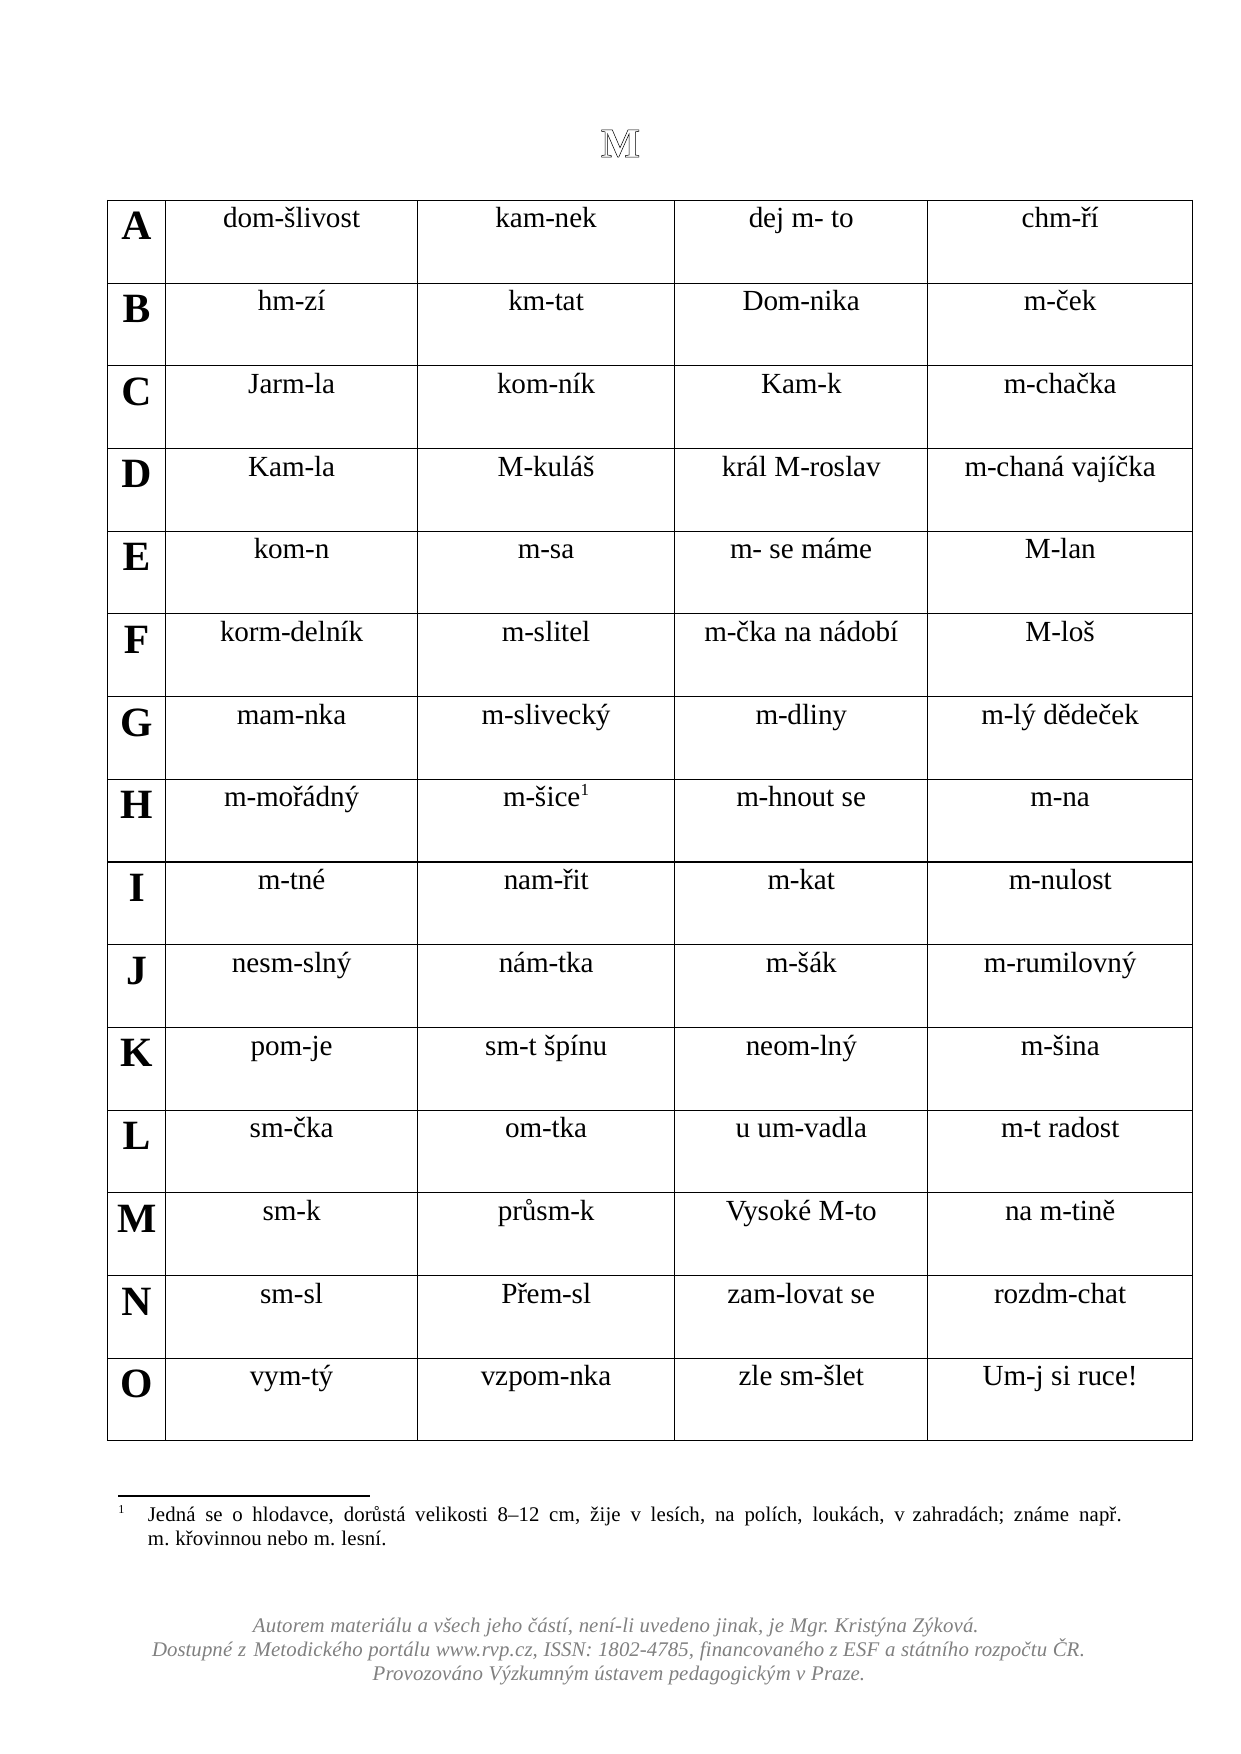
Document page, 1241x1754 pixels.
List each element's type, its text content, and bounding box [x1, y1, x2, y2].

table_cell sm-sl [166, 1276, 417, 1358]
table_header A [108, 201, 165, 282]
table_cell m-nulost [928, 863, 1192, 944]
table_cell M-kuláš [418, 449, 674, 531]
table_cell král M-roslav [675, 449, 927, 531]
table_header dej m- to [675, 201, 927, 282]
table_cell Kam-la [166, 449, 417, 531]
table_cell D [108, 449, 165, 531]
table_cell průsm-k [418, 1193, 674, 1275]
table_cell m-slivecký [418, 697, 674, 779]
table_cell nám-tka [418, 945, 674, 1027]
table_cell m-sa [418, 532, 674, 613]
table_cell H [108, 780, 165, 861]
table_header chm-ří [928, 201, 1192, 282]
table_cell m-t radost [928, 1111, 1192, 1192]
table_cell nesm-slný [166, 945, 417, 1027]
table_cell m-chaná vajíčka [928, 449, 1192, 531]
table_cell m-chačka [928, 366, 1192, 448]
table_cell m-dliny [675, 697, 927, 779]
table_cell hm-zí [166, 284, 417, 365]
table_cell C [108, 366, 165, 448]
table_cell m-rumilovný [928, 945, 1192, 1027]
table_cell Dom-nika [675, 284, 927, 365]
table_cell korm-delník [166, 614, 417, 696]
table_cell m-na [928, 780, 1192, 861]
table_cell kom-ník [418, 366, 674, 448]
table_cell F [108, 614, 165, 696]
table_cell N [108, 1276, 165, 1358]
table_cell m-slitel [418, 614, 674, 696]
table_cell m-tné [166, 863, 417, 944]
table_cell m-mořádný [166, 780, 417, 861]
table_cell M-lan [928, 532, 1192, 613]
table_cell Jarm-la [166, 366, 417, 448]
text M [118, 118, 1122, 166]
table_cell rozdm-chat [928, 1276, 1192, 1358]
table_cell sm-t špínu [418, 1028, 674, 1109]
table_cell Přem-sl [418, 1276, 674, 1358]
table_header kam-nek [418, 201, 674, 282]
table_cell m-šice [418, 780, 674, 861]
table_cell vzpom-nka [418, 1359, 674, 1440]
table_cell m-šák [675, 945, 927, 1027]
table_cell Vysoké M-to [675, 1193, 927, 1275]
table_cell vym-tý [166, 1359, 417, 1440]
table_cell pom-je [166, 1028, 417, 1109]
table_cell sm-k [166, 1193, 417, 1275]
table_cell M [108, 1193, 165, 1275]
table_cell zle sm-šlet [675, 1359, 927, 1440]
table_cell zam-lovat se [675, 1276, 927, 1358]
table_cell O [108, 1359, 165, 1440]
table_cell E [108, 532, 165, 613]
table_cell sm-čka [166, 1111, 417, 1192]
table_cell km-tat [418, 284, 674, 365]
table_cell G [108, 697, 165, 779]
table_cell mam-nka [166, 697, 417, 779]
table_cell neom-lný [675, 1028, 927, 1109]
table_cell I [108, 863, 165, 944]
table_cell nam-řit [418, 863, 674, 944]
table_cell na m-tině [928, 1193, 1192, 1275]
table_header dom-šlivost [166, 201, 417, 282]
table_cell J [108, 945, 165, 1027]
table_cell m- se máme [675, 532, 927, 613]
table_cell B [108, 284, 165, 365]
table_cell m-hnout se [675, 780, 927, 861]
table_cell m-šina [928, 1028, 1192, 1109]
table_cell m-ček [928, 284, 1192, 365]
table_cell Um-j si ruce! [928, 1359, 1192, 1440]
table_cell m-lý dědeček [928, 697, 1192, 779]
table_cell Kam-k [675, 366, 927, 448]
table_cell kom-n [166, 532, 417, 613]
table_cell M-loš [928, 614, 1192, 696]
table_cell m-kat [675, 863, 927, 944]
table_cell L [108, 1111, 165, 1192]
table_cell K [108, 1028, 165, 1109]
table_cell m-čka na nádobí [675, 614, 927, 696]
table_cell om-tka [418, 1111, 674, 1192]
table_cell u um-vadla [675, 1111, 927, 1192]
